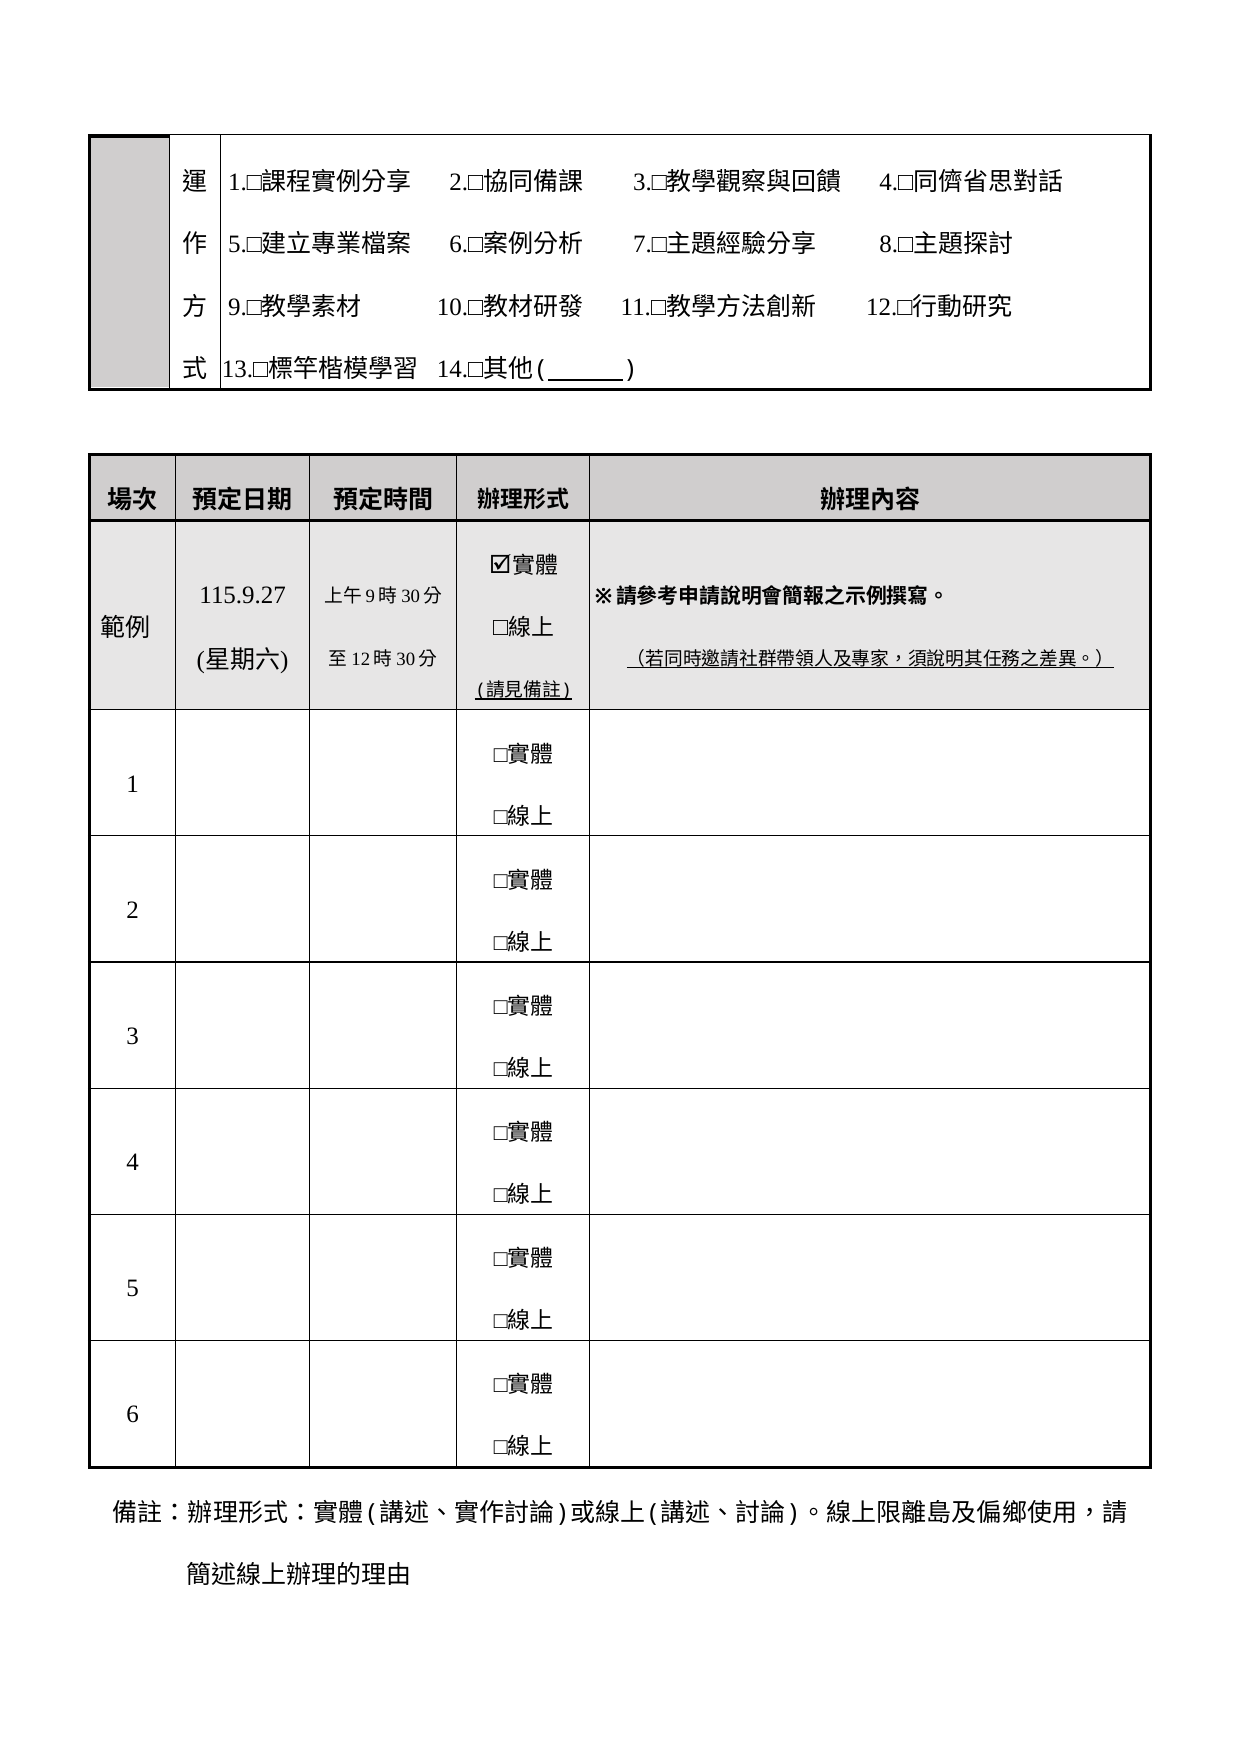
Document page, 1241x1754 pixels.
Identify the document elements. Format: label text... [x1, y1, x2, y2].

table_cell 115.9.27 (星期六) [176, 522, 309, 709]
table_cell [176, 1215, 309, 1339]
table_cell □實體 □線上 [457, 1089, 589, 1213]
table_cell ※請參考申請說明會簡報之示例撰寫。 （若同時邀請社群帶領人及專家，須說明其任務之差異。） [590, 522, 1149, 709]
table_cell [310, 1215, 456, 1339]
table_cell □實體 □線上 [457, 1341, 589, 1466]
table_cell [590, 1215, 1149, 1339]
table_cell 實體 □線上 (請見備註) [457, 522, 589, 709]
table_cell [590, 836, 1149, 961]
table_header 辦理內容 [590, 456, 1149, 519]
table_header 預定時間 [310, 456, 456, 519]
table_cell 6 [91, 1341, 175, 1466]
table_cell □實體 □線上 [457, 836, 589, 961]
table_cell [176, 836, 309, 961]
table_cell [310, 1341, 456, 1466]
text 備註：辦理形式：實體(講述、實作討論)或線上(講述、討論)。線上限離島及偏鄉使用，請簡述線上辦理的理由 [112, 1469, 1128, 1594]
table_cell 運作方式 [170, 135, 220, 387]
table_header 辦理形式 [457, 456, 589, 519]
table_header 預定日期 [176, 456, 309, 519]
table_cell [91, 138, 169, 387]
table_cell 1.□課程實例分享 2.□協同備課 3.□教學觀察與回饋 4.□同儕省思對話 5.□建立專業檔案 6.□案例分析 7.□主題經驗分享 8.□主題探討 9.□教學素材 10.□教材研發 11.□教學方法創新 12.□行動研究 13.□標竿楷模學習 14.□其他( ) [221, 135, 1149, 387]
table_cell [310, 836, 456, 961]
table_cell [590, 1089, 1149, 1213]
table_cell [310, 710, 456, 835]
table_cell [590, 1341, 1149, 1466]
table_cell [310, 1089, 456, 1213]
table_cell □實體 □線上 [457, 710, 589, 835]
table_header 場次 [91, 456, 175, 519]
table_cell [590, 963, 1149, 1087]
table_cell □實體 □線上 [457, 1215, 589, 1339]
table_cell [590, 710, 1149, 835]
table_cell 2 [91, 836, 175, 961]
table_cell 5 [91, 1215, 175, 1339]
table_cell 4 [91, 1089, 175, 1213]
table_cell 範例 [91, 522, 175, 709]
table_cell [176, 1341, 309, 1466]
table_cell 3 [91, 963, 175, 1087]
table_cell [176, 1089, 309, 1213]
table_cell [176, 963, 309, 1087]
table_cell 1 [91, 710, 175, 835]
table_cell □實體 □線上 [457, 963, 589, 1087]
table_cell [310, 963, 456, 1087]
table_cell 上午9時30分至12時30分 [310, 522, 456, 709]
table_cell [176, 710, 309, 835]
